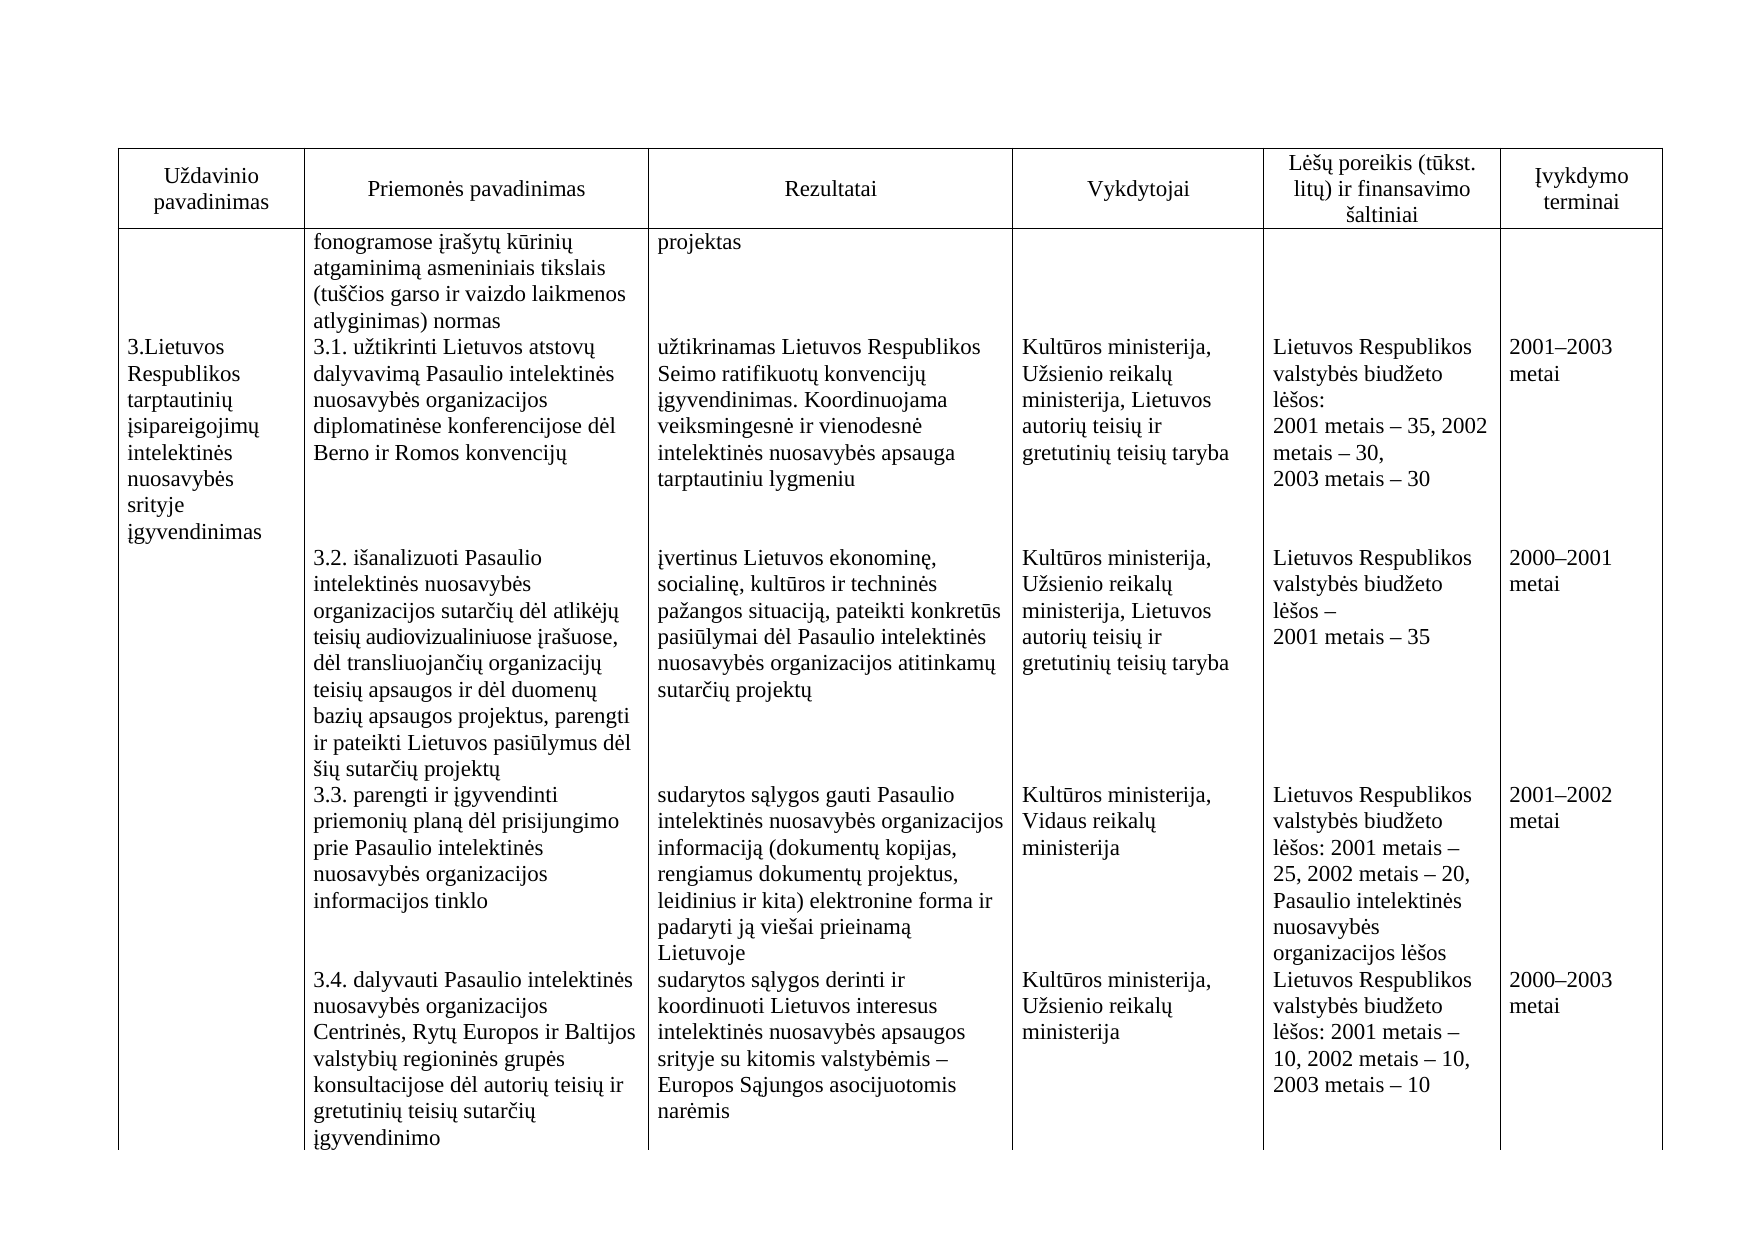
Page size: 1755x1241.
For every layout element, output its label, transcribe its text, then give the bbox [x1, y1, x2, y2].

table_cell 2001–2002 metai [1501, 781, 1662, 966]
table_cell fonogramose įrašytų kūrinių atgaminimą asmeniniais tikslais (tuščios garso ir vaizdo laikmenos atlyginimas) normas [305, 229, 648, 333]
table_cell 3.3. parengti ir įgyvendinti priemonių planą dėl prisijungimo prie Pasaulio intelektinės nuosavybės organizacijos informacijos tinklo [305, 781, 648, 966]
table_cell [119, 966, 304, 1150]
table_cell Lietuvos Respublikos valstybės biudžeto lėšos: 2001 metais – 10, 2002 metais – 10, 2003 metais – 10 [1264, 966, 1500, 1150]
table_header Uždavinio pavadinimas [119, 149, 304, 228]
table_cell 3.Lietuvos Respublikos tarptautinių įsipareigojimų intelektinės nuosavybės srityje įgyvendinimas [119, 333, 304, 544]
table_cell Kultūros ministerija, Užsienio reikalų ministerija [1013, 966, 1263, 1150]
table_cell Kultūros ministerija, Vidaus reikalų ministerija [1013, 781, 1263, 966]
table_cell [1264, 229, 1500, 333]
table_cell 3.4. dalyvauti Pasaulio intelektinės nuosavybės organizacijos Centrinės, Rytų Europos ir Baltijos valstybių regioninės grupės konsultacijose dėl autorių teisių ir gretutinių teisių sutarčių įgyvendinimo [305, 966, 648, 1150]
table_cell 2000–2001 metai [1501, 544, 1662, 781]
table_cell 3.1. užtikrinti Lietuvos atstovų dalyvavimą Pasaulio intelektinės nuosavybės organizacijos diplomatinėse konferencijose dėl Berno ir Romos konvencijų [305, 333, 648, 544]
table_cell Lietuvos Respublikos valstybės biudžeto lėšos: 2001 metais – 35, 2002 metais – 30, 2003 metais – 30 [1264, 333, 1500, 544]
table_cell [119, 781, 304, 966]
table_cell projektas [649, 229, 1012, 333]
table_header Rezultatai [649, 149, 1012, 228]
table_cell užtikrinamas Lietuvos Respublikos Seimo ratifikuotų konvencijų įgyvendinimas. Koordinuojama veiksmingesnė ir vienodesnė intelektinės nuosavybės apsauga tarptautiniu lygmeniu [649, 333, 1012, 544]
table_cell 2001–2003 metai [1501, 333, 1662, 544]
table_header Priemonės pavadinimas [305, 149, 648, 228]
table_cell Kultūros ministerija, Užsienio reikalų ministerija, Lietuvos autorių teisių ir gretutinių teisių taryba [1013, 333, 1263, 544]
table_cell [1501, 229, 1662, 333]
table_cell 3.2. išanalizuoti Pasaulio intelektinės nuosavybės organizacijos sutarčių dėl atlikėjų teisių audiovizualiniuose įrašuose, dėl transliuojančių organizacijų teisių apsaugos ir dėl duomenų bazių apsaugos projektus, parengti ir pateikti Lietuvos pasiūlymus dėl šių sutarčių projektų [305, 544, 648, 781]
table_cell [119, 544, 304, 781]
table_cell Kultūros ministerija, Užsienio reikalų ministerija, Lietuvos autorių teisių ir gretutinių teisių taryba [1013, 544, 1263, 781]
table_cell 2000–2003 metai [1501, 966, 1662, 1150]
table_cell [1013, 229, 1263, 333]
table_header Įvykdymo terminai [1501, 149, 1662, 228]
table_cell įvertinus Lietuvos ekonominę, socialinę, kultūros ir techninės pažangos situaciją, pateikti konkretūs pasiūlymai dėl Pasaulio intelektinės nuosavybės organizacijos atitinkamų sutarčių projektų [649, 544, 1012, 781]
table_cell Lietuvos Respublikos valstybės biudžeto lėšos – 2001 metais – 35 [1264, 544, 1500, 781]
table_cell Lietuvos Respublikos valstybės biudžeto lėšos: 2001 metais – 25, 2002 metais – 20, Pasaulio intelektinės nuosavybės organizacijos lėšos [1264, 781, 1500, 966]
table_cell sudarytos sąlygos gauti Pasaulio intelektinės nuosavybės organizacijos informaciją (dokumentų kopijas, rengiamus dokumentų projektus, leidinius ir kita) elektronine forma ir padaryti ją viešai prieinamą Lietuvoje [649, 781, 1012, 966]
table_cell [119, 229, 304, 333]
table_header Lėšų poreikis (tūkst. litų) ir finansavimo šaltiniai [1264, 149, 1500, 228]
table_cell sudarytos sąlygos derinti ir koordinuoti Lietuvos interesus intelektinės nuosavybės apsaugos srityje su kitomis valstybėmis – Europos Sąjungos asocijuotomis narėmis [649, 966, 1012, 1150]
table_header Vykdytojai [1013, 149, 1263, 228]
